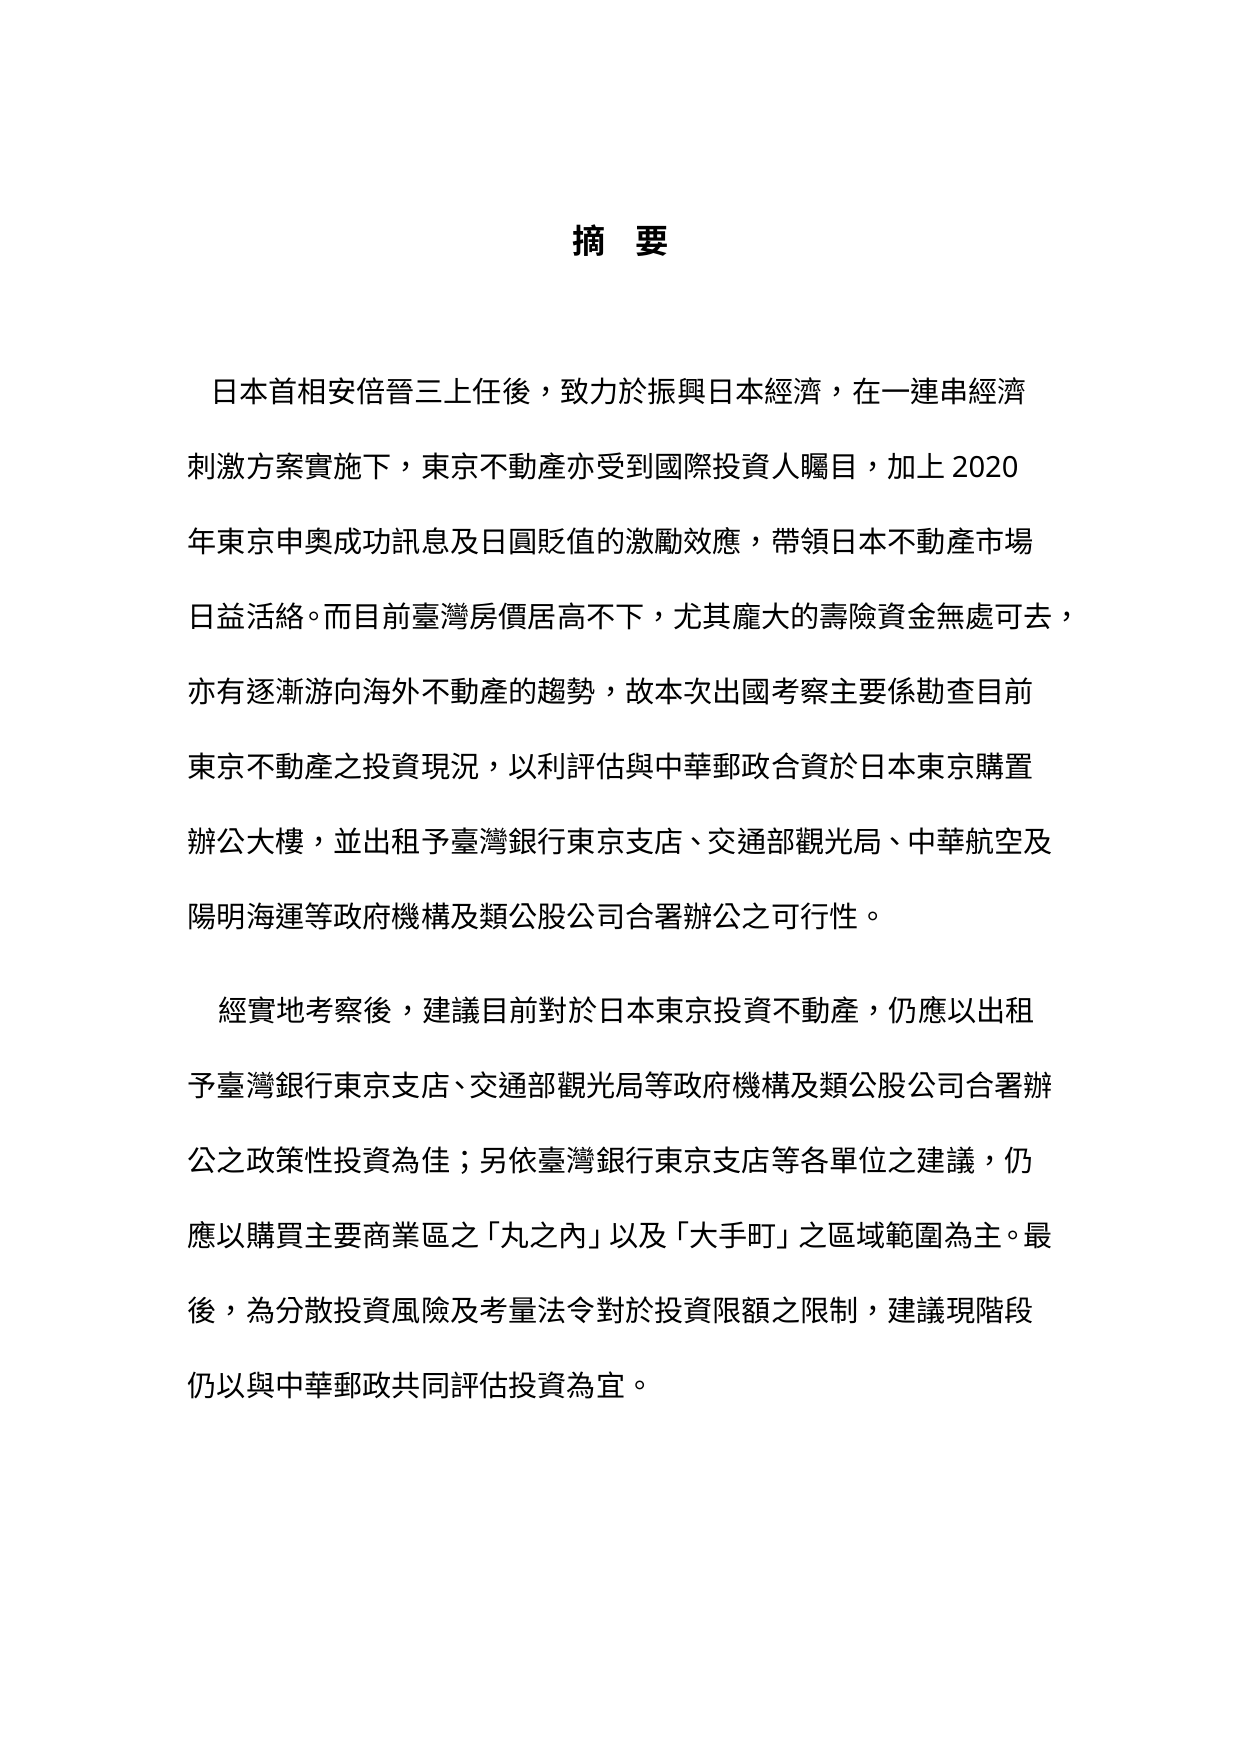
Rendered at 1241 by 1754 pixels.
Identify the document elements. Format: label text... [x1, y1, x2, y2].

text 摘 要 [187, 202, 1053, 277]
text 經實地考察後，建議目前對於日本東京投資不動產，仍應以出租予臺灣銀行東京支店、交通部觀光局等政府機構及類公股公司合署辦公之政策性投資為佳；另依臺灣銀行東京支店等各單位之建議，仍應以購買主要商業區之「丸之內」以及「大手町」之區域範圍為主。最後，為分散投資風險及考量法令對於投資限額之限制，建議現階段仍以與中華郵政共同評估投資為宜。 [187, 971, 1053, 1421]
text 日本首相安倍晉三上任後，致力於振興日本經濟，在一連串經濟刺激方案實施下，東京不動產亦受到國際投資人矚目，加上2020年東京申奧成功訊息及日圓貶值的激勵效應，帶領日本不動產市場日益活絡。而目前臺灣房價居高不下，尤其龐大的壽險資金無處可去，亦有逐漸游向海外不動產的趨勢，故本次出國考察主要係勘查目前東京不動產之投資現況，以利評估與中華郵政合資於日本東京購置辦公大樓，並出租予臺灣銀行東京支店、交通部觀光局、中華航空及陽明海運等政府機構及類公股公司合署辦公之可行性。 [187, 352, 1053, 952]
